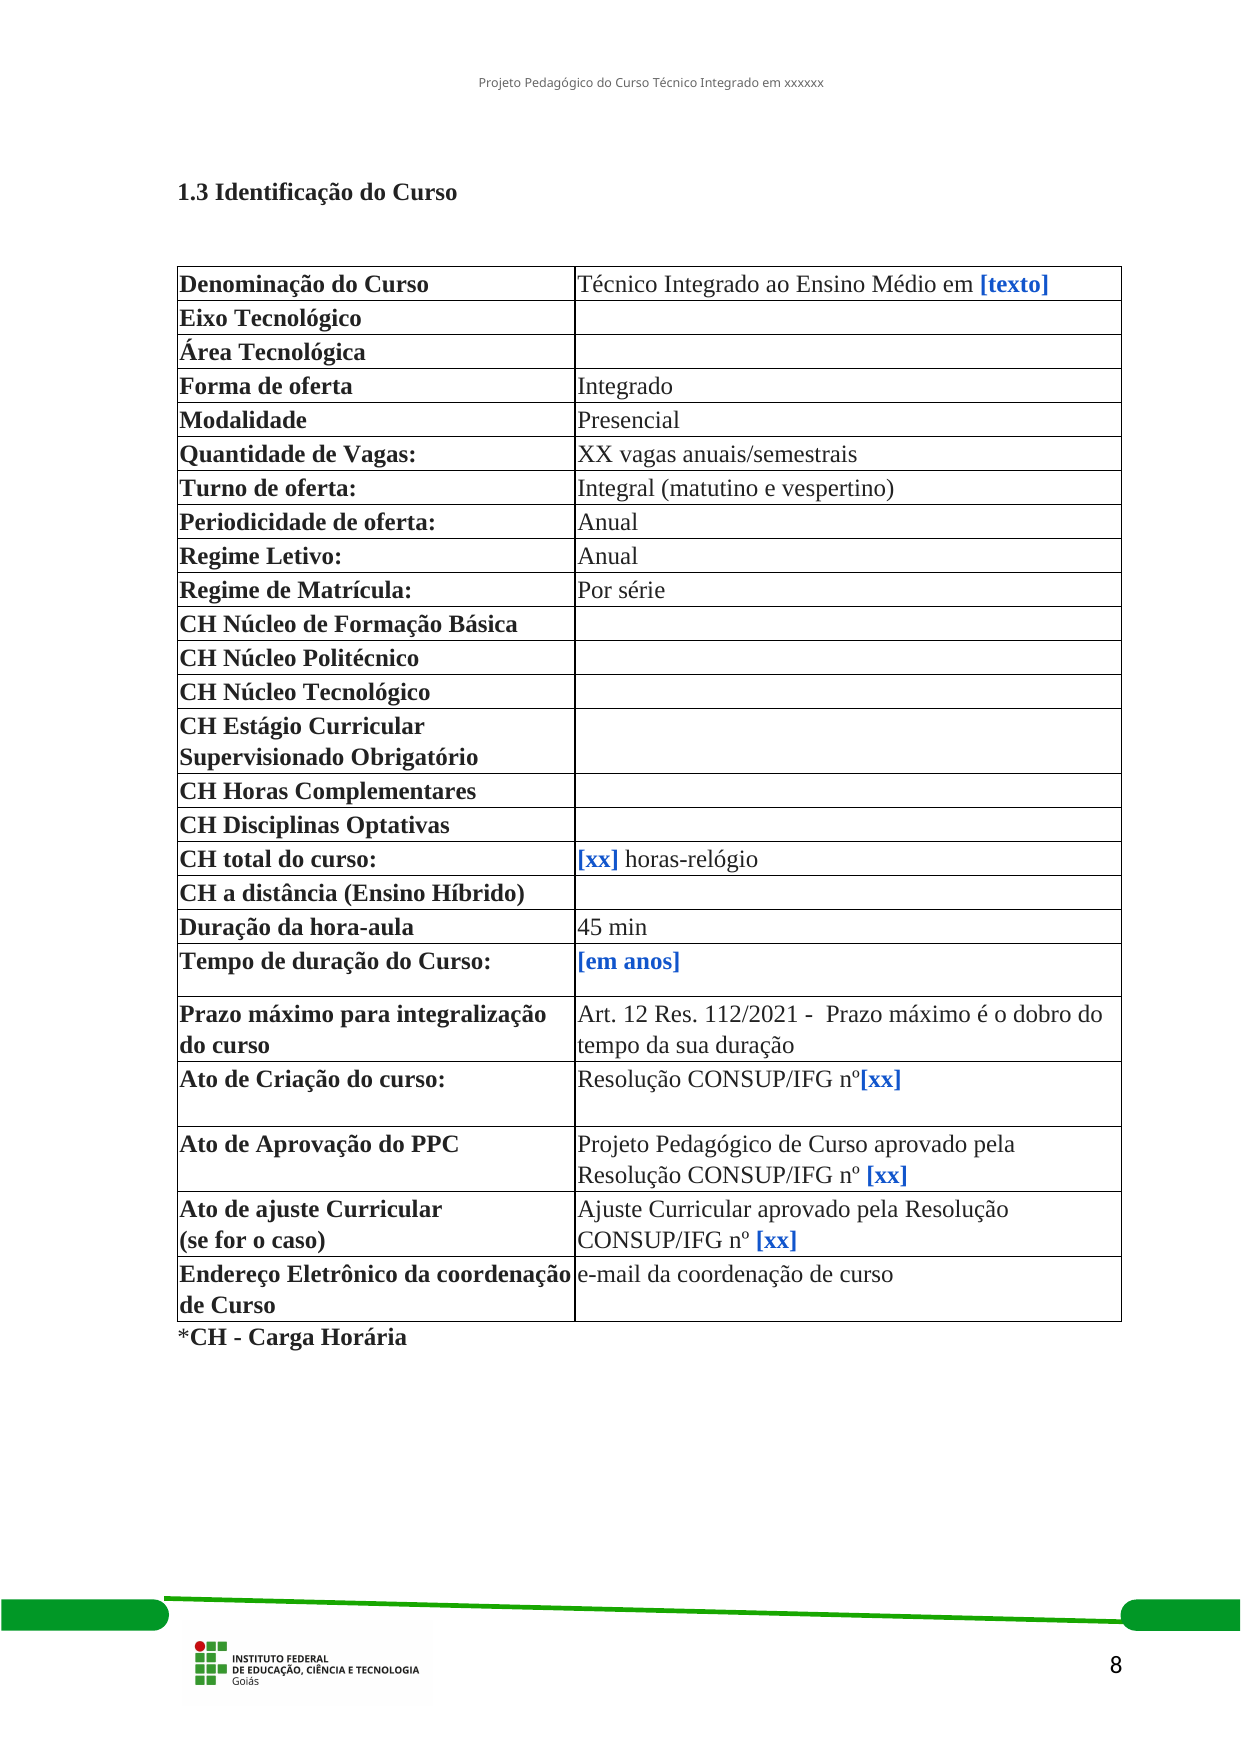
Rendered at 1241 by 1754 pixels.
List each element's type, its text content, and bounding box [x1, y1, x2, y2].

table_cell 45 min [576, 910, 1121, 943]
table_cell Por série [576, 573, 1121, 606]
table_cell Prazo máximo para integralização do curso [178, 997, 574, 1061]
table_cell [xx] horas-relógio [576, 842, 1121, 875]
table_cell Art. 12 Res. 112/2021 - Prazo máximo é o dobro do tempo da sua duração [576, 997, 1121, 1061]
table_cell Turno de oferta: [178, 471, 574, 504]
table_cell Resolução CONSUP/IFG nº[xx] [576, 1062, 1121, 1126]
table_cell [576, 301, 1121, 334]
table_cell e-mail da coordenação de curso [576, 1257, 1121, 1321]
table_cell CH Núcleo Politécnico [178, 641, 574, 674]
table_cell [576, 808, 1121, 841]
table_cell Regime de Matrícula: [178, 573, 574, 606]
table_cell [576, 876, 1121, 909]
table_cell Integrado [576, 369, 1121, 402]
table_cell [576, 335, 1121, 368]
table_cell Periodicidade de oferta: [178, 505, 574, 538]
table_cell Duração da hora-aula [178, 910, 574, 943]
table_cell Projeto Pedagógico de Curso aprovado pela Resolução CONSUP/IFG nº [xx] [576, 1127, 1121, 1191]
table_cell Anual [576, 539, 1121, 572]
table_cell [576, 641, 1121, 674]
table_cell Área Tecnológica [178, 335, 574, 368]
table_cell Anual [576, 505, 1121, 538]
text *CH - Carga Horária [177, 1322, 1122, 1351]
table_cell CH Núcleo de Formação Básica [178, 607, 574, 640]
table_cell Tempo de duração do Curso: [178, 944, 574, 996]
table_cell CH a distância (Ensino Híbrido) [178, 876, 574, 909]
table_cell Integral (matutino e vespertino) [576, 471, 1121, 504]
table_cell CH total do curso: [178, 842, 574, 875]
table_cell CH Estágio Curricular Supervisionado Obrigatório [178, 709, 574, 773]
table_cell Regime Letivo: [178, 539, 574, 572]
picture [181, 1620, 433, 1706]
table_cell XX vagas anuais/semestrais [576, 437, 1121, 470]
table_cell Forma de oferta [178, 369, 574, 402]
table_cell Modalidade [178, 403, 574, 436]
table_cell CH Disciplinas Optativas [178, 808, 574, 841]
table_cell Endereço Eletrônico da coordenação de Curso [178, 1257, 574, 1321]
table_cell [em anos] [576, 944, 1121, 996]
table_cell [576, 675, 1121, 708]
table_cell Ato de Aprovação do PPC [178, 1127, 574, 1191]
table_cell Ajuste Curricular aprovado pela Resolução CONSUP/IFG nº [xx] [576, 1192, 1121, 1256]
table_cell Presencial [576, 403, 1121, 436]
table_header Denominação do Curso [178, 267, 574, 300]
table_cell Quantidade de Vagas: [178, 437, 574, 470]
table_cell CH Horas Complementares [178, 774, 574, 807]
table_cell Eixo Tecnológico [178, 301, 574, 334]
table_cell Ato de Criação do curso: [178, 1062, 574, 1126]
table_cell [576, 774, 1121, 807]
table_header Técnico Integrado ao Ensino Médio em [texto] [576, 267, 1121, 300]
table_cell Ato de ajuste Curricular (se for o caso) [178, 1192, 574, 1256]
table_cell CH Núcleo Tecnológico [178, 675, 574, 708]
table_cell [576, 709, 1121, 773]
table_cell [576, 607, 1121, 640]
subtitle 1.3 Identificação do Curso [177, 177, 1122, 206]
